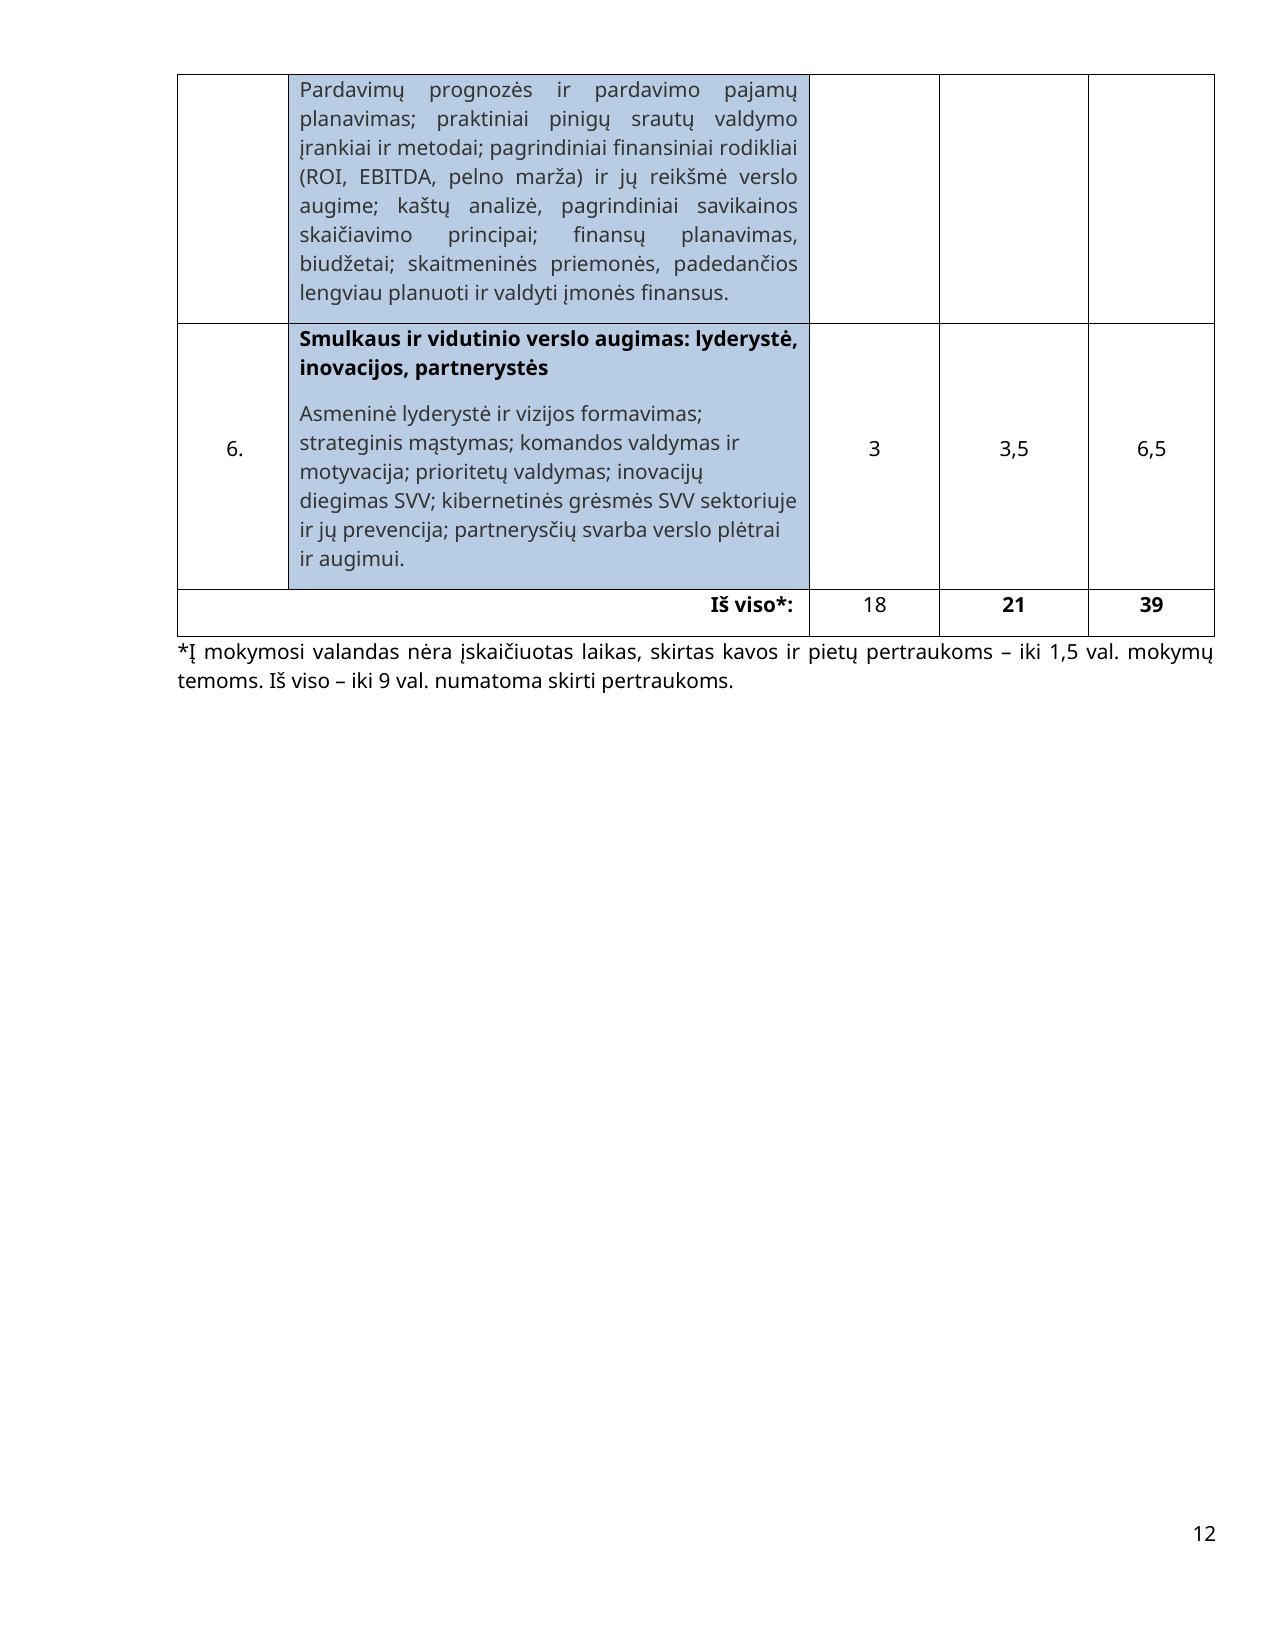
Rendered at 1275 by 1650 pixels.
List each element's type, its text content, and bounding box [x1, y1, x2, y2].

table_cell 39 [1089, 590, 1214, 636]
table_cell 6,5 [1089, 324, 1214, 589]
table_cell [940, 75, 1088, 323]
table_cell [178, 324, 288, 589]
table_cell Pardavimų prognozės ir pardavimo pajamų planavimas; praktiniai pinigų srautų valdymo įrankiai ir metodai; pagrindiniai finansiniai rodikliai (ROI, EBITDA, pelno marža) ir jų reikšmė verslo augime; kaštų analizė, pagrindiniai savikainos skaičiavimo principai; finansų planavimas, biudžetai; skaitmeninės priemonės, padedančios lengviau planuoti ir valdyti įmonės finansus. [289, 75, 809, 323]
text *Į mokymosi valandas nėra įskaičiuotas laikas, skirtas kavos ir pietų pertraukoms – iki 1,5 val. mokymų temoms. Iš viso – iki 9 val. numatoma skirti pertraukoms. [177, 637, 1216, 694]
table_cell 3,5 [940, 324, 1088, 589]
table_cell [810, 75, 939, 323]
table_cell 3 [810, 324, 939, 589]
table_cell 18 [810, 590, 939, 636]
table_cell [178, 75, 288, 323]
table_cell 21 [940, 590, 1088, 636]
table_cell Iš viso*: [178, 590, 809, 636]
table_cell Smulkaus ir vidutinio verslo augimas: lyderystė, inovacijos, partnerystės Asmeninė lyderystė ir vizijos formavimas; strateginis mąstymas; komandos valdymas ir motyvacija; prioritetų valdymas; inovacijų diegimas SVV; kibernetinės grėsmės SVV sektoriuje ir jų prevencija; partnerysčių svarba verslo plėtrai ir augimui. [289, 324, 809, 589]
table_cell [1089, 75, 1214, 323]
